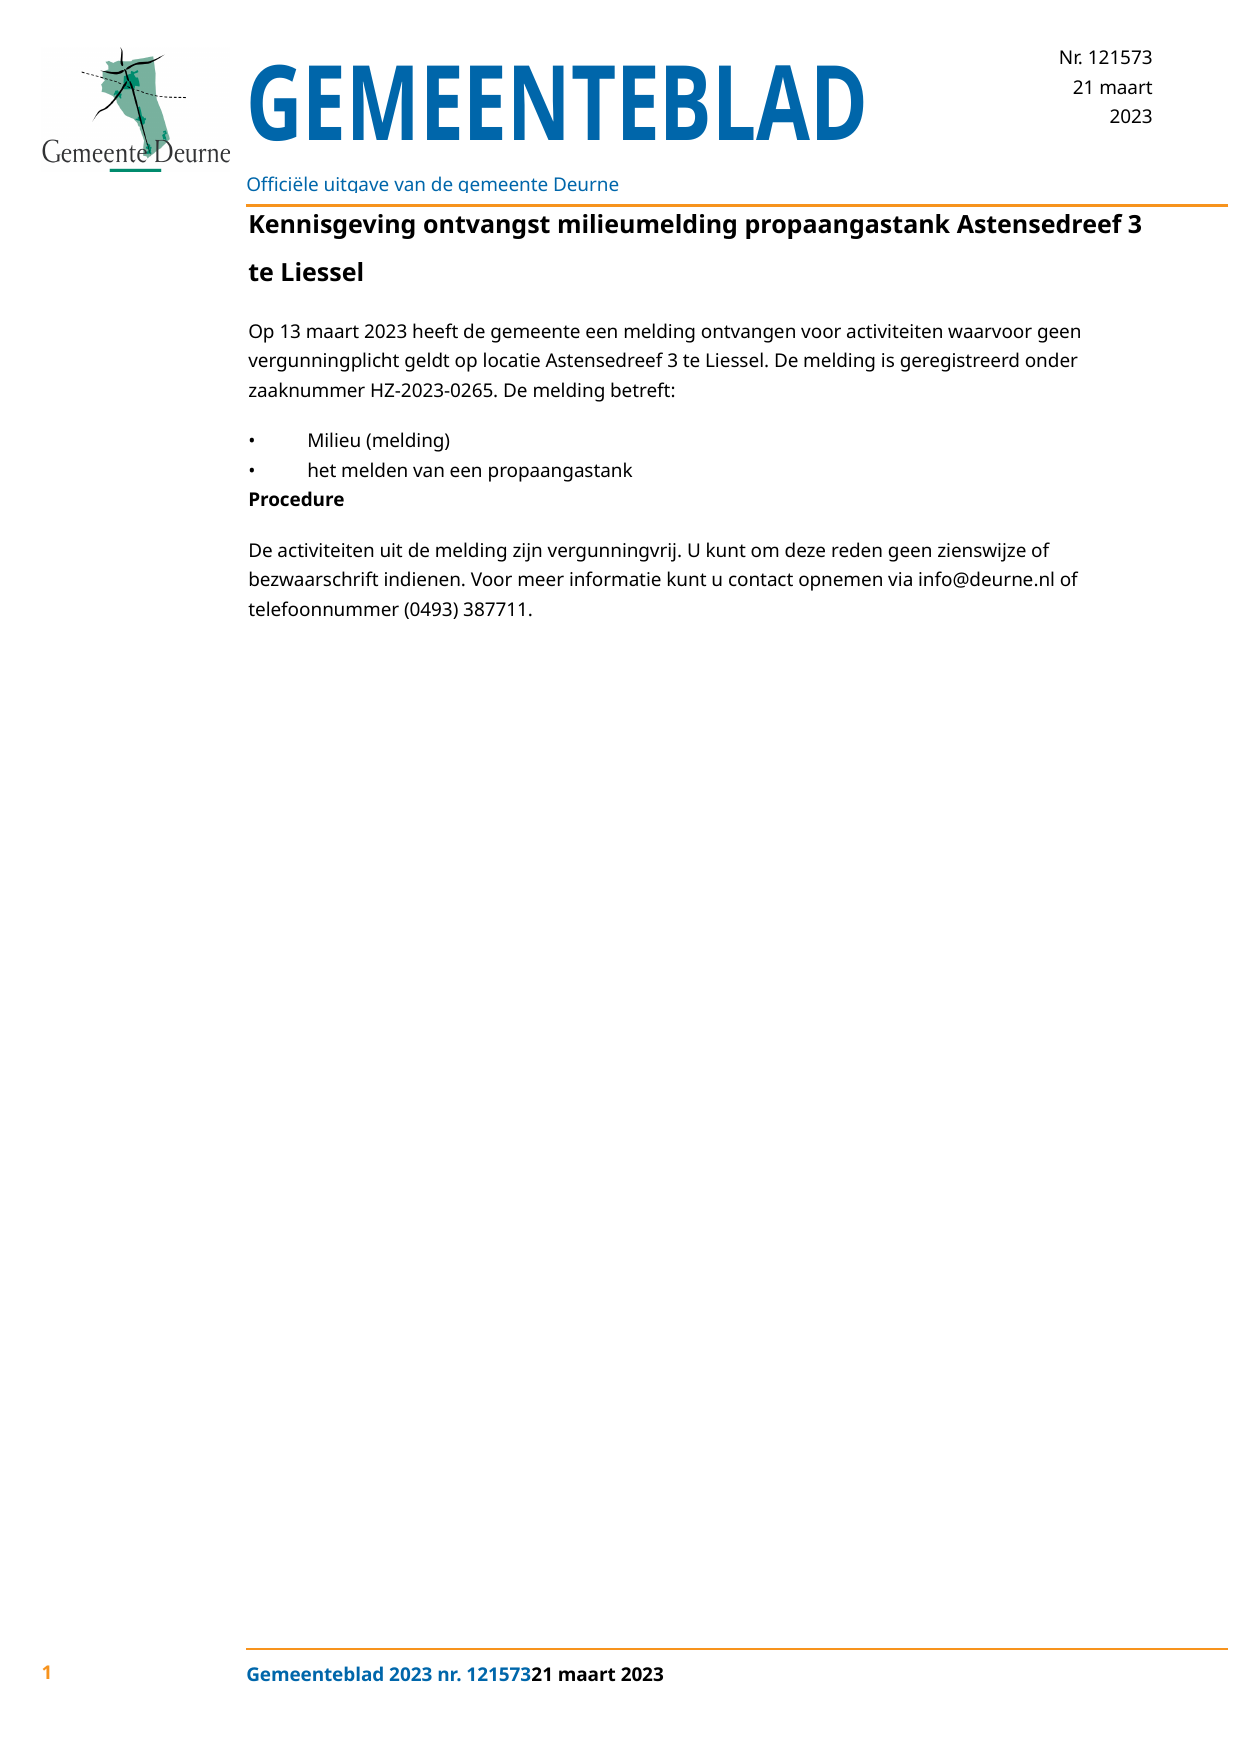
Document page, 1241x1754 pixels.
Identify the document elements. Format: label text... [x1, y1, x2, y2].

list het melden van een propaangastank [248, 457, 1152, 483]
text De activiteiten uit de melding zijn vergunningvrij. U kunt om deze reden geen zienswijze of bezwaarschrift indienen. Voor meer informatie kunt u contact opnemen via info@deurne.nl of telefoonnummer (0493) 387711. [248, 537, 1152, 622]
list Milieu (melding) [248, 427, 1152, 453]
text Op 13 maart 2023 heeft de gemeente een melding ontvangen voor activiteiten waarvoor geen vergunningplicht geldt op locatie Astensedreef 3 te Liessel. De melding is geregistreerd onder zaaknummer HZ-2023-0265. De melding betreft: [248, 318, 1152, 403]
text Kennisgeving ontvangst milieumelding propaangastank Astensedreef 3 te Liessel [248, 207, 1152, 288]
text Procedure [248, 487, 1152, 512]
picture [41, 47, 231, 172]
